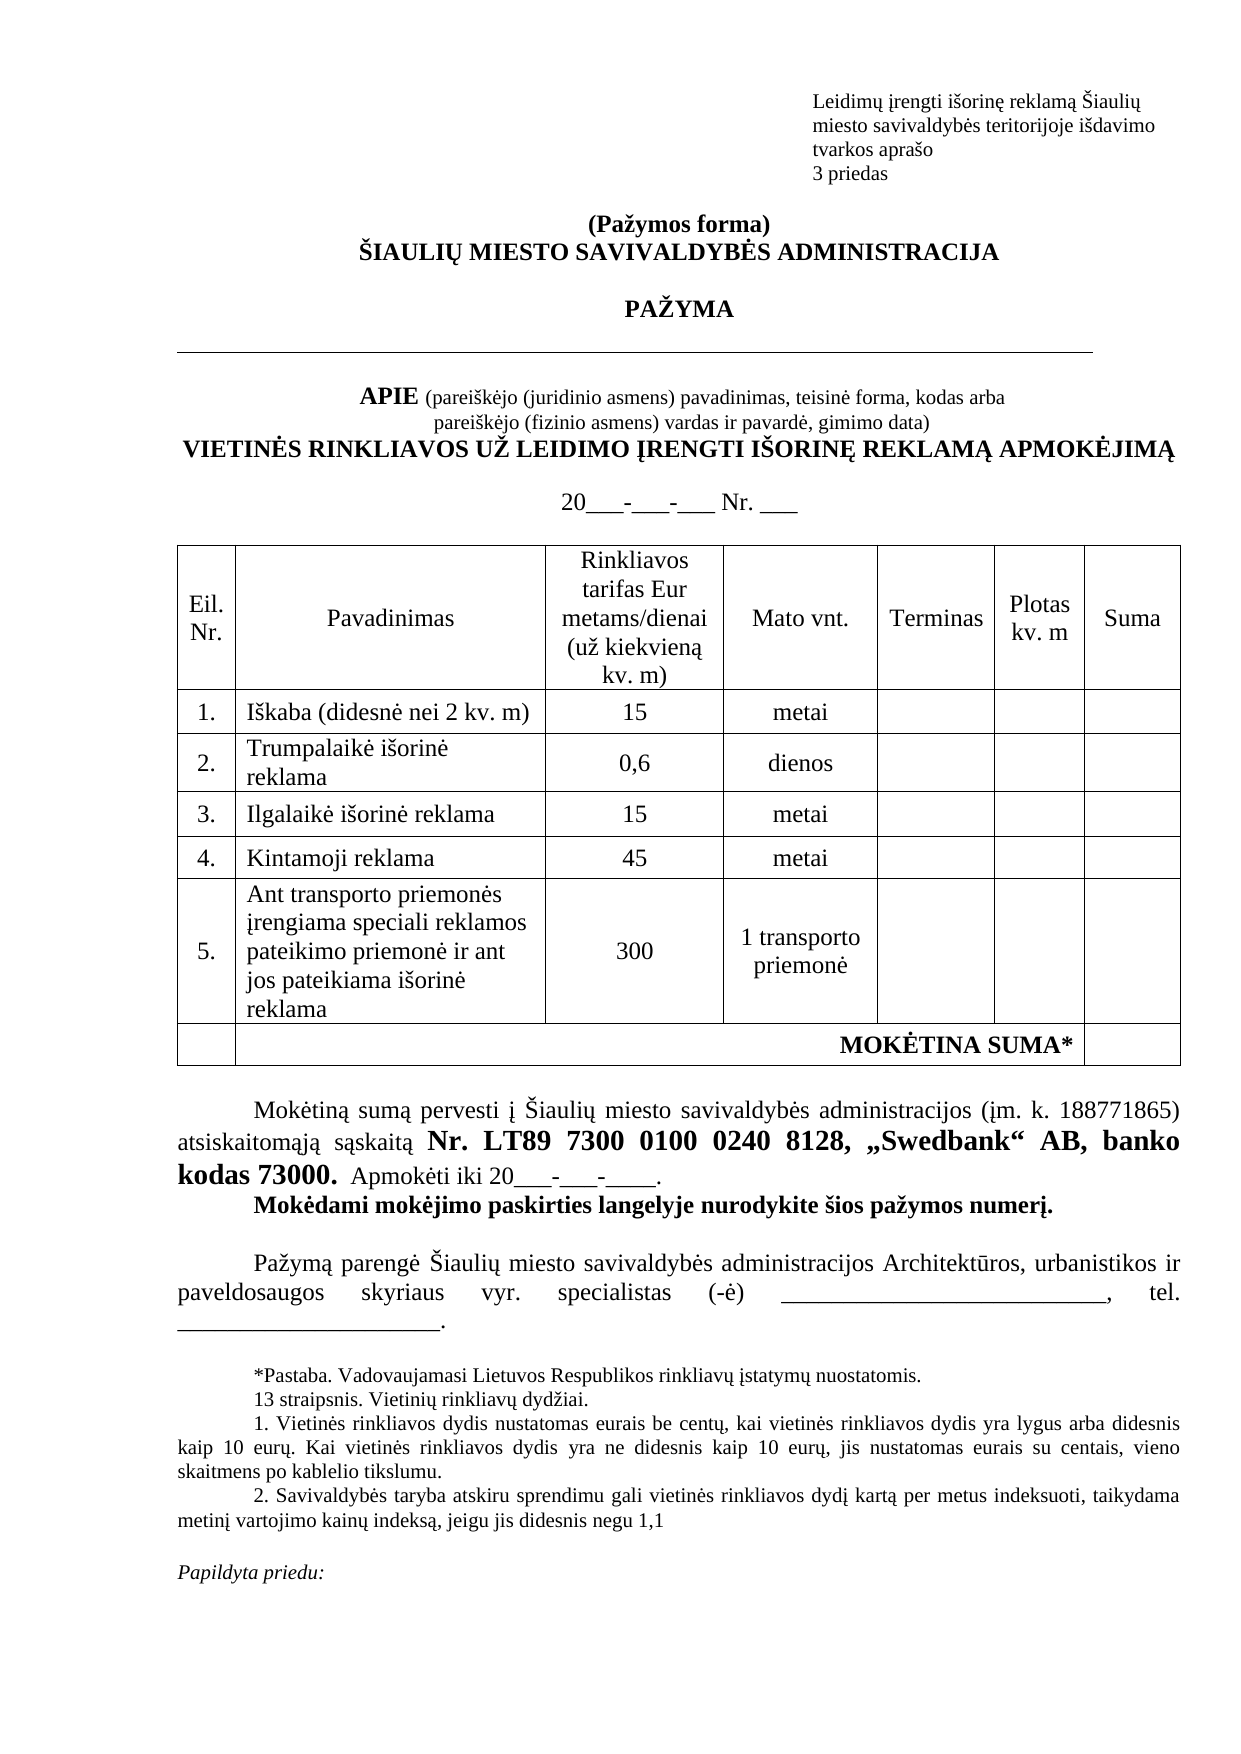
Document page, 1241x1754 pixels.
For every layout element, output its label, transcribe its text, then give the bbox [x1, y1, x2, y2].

text 20___-___-___ Nr. ___ [177, 487, 1181, 516]
table_cell 300 [546, 879, 723, 1022]
table_cell Ilgalaikė išorinė reklama [236, 792, 545, 836]
table_cell 1. [178, 690, 235, 732]
table_cell 15 [546, 690, 723, 732]
text Leidimų įrengti išorinę reklamą Šiaulių [812, 89, 1181, 113]
table_cell 15 [546, 792, 723, 836]
table_cell MOKĖTINA SUMA* [236, 1024, 1084, 1065]
text PAŽYMA [177, 294, 1181, 323]
table_cell metai [724, 690, 877, 732]
table_cell [1085, 1024, 1180, 1065]
text 13 straipsnis. Vietinių rinkliavų dydžiai. [177, 1387, 1181, 1411]
table_cell 2. [178, 734, 235, 791]
table_header Suma [1085, 546, 1180, 689]
table_cell 4. [178, 837, 235, 878]
table_header Plotas kv. m [995, 546, 1084, 689]
table_cell [995, 837, 1084, 878]
text 3 priedas [177, 161, 1181, 185]
table_header Rinkliavos tarifas Eur metams/dienai (už kiekvieną kv. m) [546, 546, 723, 689]
text Papildyta priedu: [177, 1560, 1181, 1584]
text ŠIAULIŲ MIESTO SAVIVALDYBĖS ADMINISTRACIJA [177, 237, 1181, 265]
text miesto savivaldybės teritorijoje išdavimo [812, 113, 1181, 137]
text Mokėdami mokėjimo paskirties langelyje nurodykite šios pažymos numerį. [177, 1191, 1181, 1219]
table_cell [1085, 792, 1180, 836]
text (Pažymos forma) [177, 214, 1181, 237]
table_header Terminas [878, 546, 994, 689]
table_cell 1 transporto priemonė [724, 879, 877, 1022]
table_cell [1085, 690, 1180, 732]
table_cell [878, 837, 994, 878]
table_cell metai [724, 792, 877, 836]
table_cell [878, 734, 994, 791]
table_header Mato vnt. [724, 546, 877, 689]
text Pažymą parengė Šiaulių miesto savivaldybės administracijos Architektūros, urbanistikos ir paveldosaugos skyriaus vyr. specialistas (-ė) __________________________, tel. _____________________. [177, 1248, 1181, 1334]
table_cell [995, 690, 1084, 732]
table_header [177, 323, 1093, 352]
table_cell Trumpalaikė išorinė reklama [236, 734, 545, 791]
table_cell [1085, 734, 1180, 791]
table_cell [1085, 879, 1180, 1022]
text Mokėtiną sumą pervesti į Šiaulių miesto savivaldybės administracijos (įm. k. 188771865) atsiskaitomąją sąskaitą Nr. LT89 7300 0100 0240 8128, „Swedbank“ AB, banko kodas 73000. Apmokėti iki 20___-___-____. [177, 1095, 1181, 1191]
table_header Pavadinimas [236, 546, 545, 689]
table_cell Iškaba (didesnė nei 2 kv. m) [236, 690, 545, 732]
table_cell Ant transporto priemonės įrengiama speciali reklamos pateikimo priemonė ir ant jos pateikiama išorinė reklama [236, 879, 545, 1022]
table_cell [995, 734, 1084, 791]
table_cell dienos [724, 734, 877, 791]
table_cell 0,6 [546, 734, 723, 791]
text 2. Savivaldybės taryba atskiru sprendimu gali vietinės rinkliavos dydį kartą per metus indeksuoti, taikydama metinį vartojimo kainų indeksą, jeigu jis didesnis negu 1,1 [177, 1483, 1181, 1532]
table_header Eil. Nr. [178, 546, 235, 689]
table_cell [878, 690, 994, 732]
table_cell [995, 879, 1084, 1022]
table_cell Kintamoji reklama [236, 837, 545, 878]
text tvarkos aprašo [812, 137, 1181, 161]
table_cell 45 [546, 837, 723, 878]
table_cell [1085, 837, 1180, 878]
table_cell [878, 879, 994, 1022]
text VIETINĖS RINKLIAVOS UŽ LEIDIMO ĮRENGTI IŠORINĘ REKLAMĄ APMOKĖJIMĄ [177, 434, 1181, 463]
table_cell 3. [178, 792, 235, 836]
text APIE (pareiškėjo (juridinio asmens) pavadinimas, teisinė forma, kodas arba [177, 381, 1181, 410]
table_cell 5. [178, 879, 235, 1022]
table_cell [995, 792, 1084, 836]
table_cell [878, 792, 994, 836]
text *Pastaba. Vadovaujamasi Lietuvos Respublikos rinkliavų įstatymų nuostatomis. [177, 1363, 1181, 1387]
text 1. Vietinės rinkliavos dydis nustatomas eurais be centų, kai vietinės rinkliavos dydis yra lygus arba didesnis kaip 10 eurų. Kai vietinės rinkliavos dydis yra ne didesnis kaip 10 eurų, jis nustatomas eurais su centais, vieno skaitmens po kablelio tikslumu. [177, 1411, 1181, 1483]
table_cell metai [724, 837, 877, 878]
table_cell [178, 1024, 235, 1065]
text pareiškėjo (fizinio asmens) vardas ir pavardė, gimimo data) [177, 410, 1181, 434]
